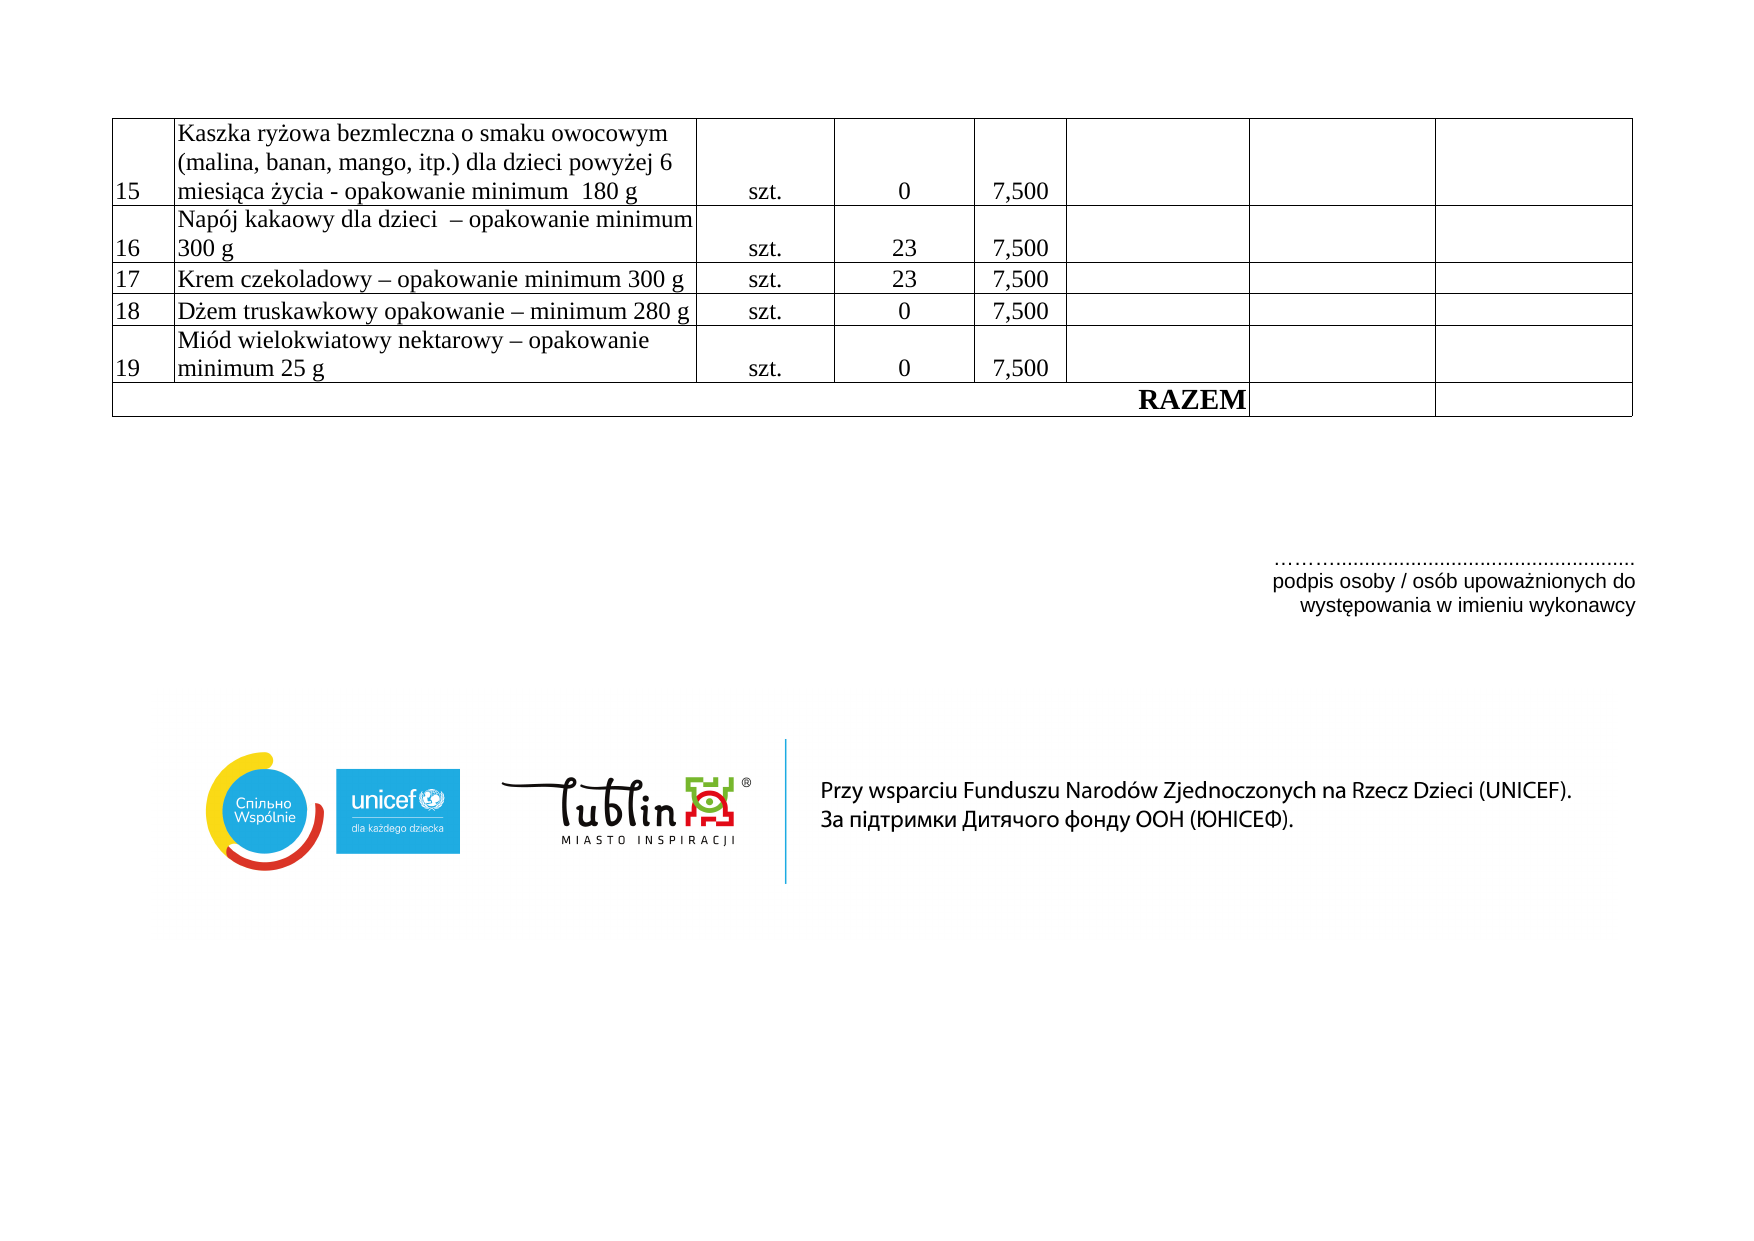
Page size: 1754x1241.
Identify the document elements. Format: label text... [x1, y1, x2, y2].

table_cell 17 [113, 263, 174, 293]
table_cell 7 500 [975, 294, 1066, 324]
table_cell [1250, 383, 1435, 416]
table_cell [1436, 119, 1632, 204]
table_cell Kaszka ryżowa bezmleczna o smaku owocowym (malina, banan, mango, itp.) dla dzieci powyżej 6 miesiąca życia - opakowanie minimum 180 g [175, 119, 696, 204]
table_cell Miód wielokwiatowy nektarowy – opakowanie minimum 25 g [175, 326, 696, 382]
table_cell Napój kakaowy dla dzieci – opakowanie minimum 300 g [175, 206, 696, 262]
table_cell [1436, 383, 1632, 416]
table_cell RAZEM [113, 383, 1249, 416]
table_cell szt. [697, 294, 834, 324]
table_cell 0 [835, 294, 974, 324]
table_cell [1067, 263, 1249, 293]
table_cell 7 500 [975, 119, 1066, 204]
table_cell 7 500 [975, 326, 1066, 382]
table_cell [1250, 294, 1435, 324]
text podpis osoby / osób upoważnionych do [561, 569, 1636, 593]
table_cell [1067, 119, 1249, 204]
table_cell 19 [113, 326, 174, 382]
table_cell [1436, 206, 1632, 262]
table_cell [1250, 206, 1435, 262]
table_cell 23 [835, 263, 974, 293]
table_cell [1067, 326, 1249, 382]
table_cell Dżem truskawkowy opakowanie – minimum 280 g [175, 294, 696, 324]
table_cell 15 [113, 119, 174, 204]
table_cell 0 [835, 119, 974, 204]
table_cell [1436, 294, 1632, 324]
table_cell 7 500 [975, 206, 1066, 262]
text ……….................................................... [118, 545, 1636, 569]
table_cell 18 [113, 294, 174, 324]
table_cell [1436, 263, 1632, 293]
table_cell 7 500 [975, 263, 1066, 293]
table_cell [1067, 294, 1249, 324]
text występowania w imieniu wykonawcy [561, 593, 1636, 617]
table_cell szt. [697, 263, 834, 293]
table_cell 16 [113, 206, 174, 262]
picture [151, 688, 1619, 940]
table_cell 0 [835, 326, 974, 382]
table_cell [1067, 206, 1249, 262]
table_cell [1250, 119, 1435, 204]
table_cell szt. [697, 326, 834, 382]
table_cell [1250, 263, 1435, 293]
table_cell [1436, 326, 1632, 382]
table_cell 23 [835, 206, 974, 262]
table_cell szt. [697, 119, 834, 204]
table_cell szt. [697, 206, 834, 262]
table_cell Krem czekoladowy – opakowanie minimum 300 g [175, 263, 696, 293]
table_cell [1250, 326, 1435, 382]
